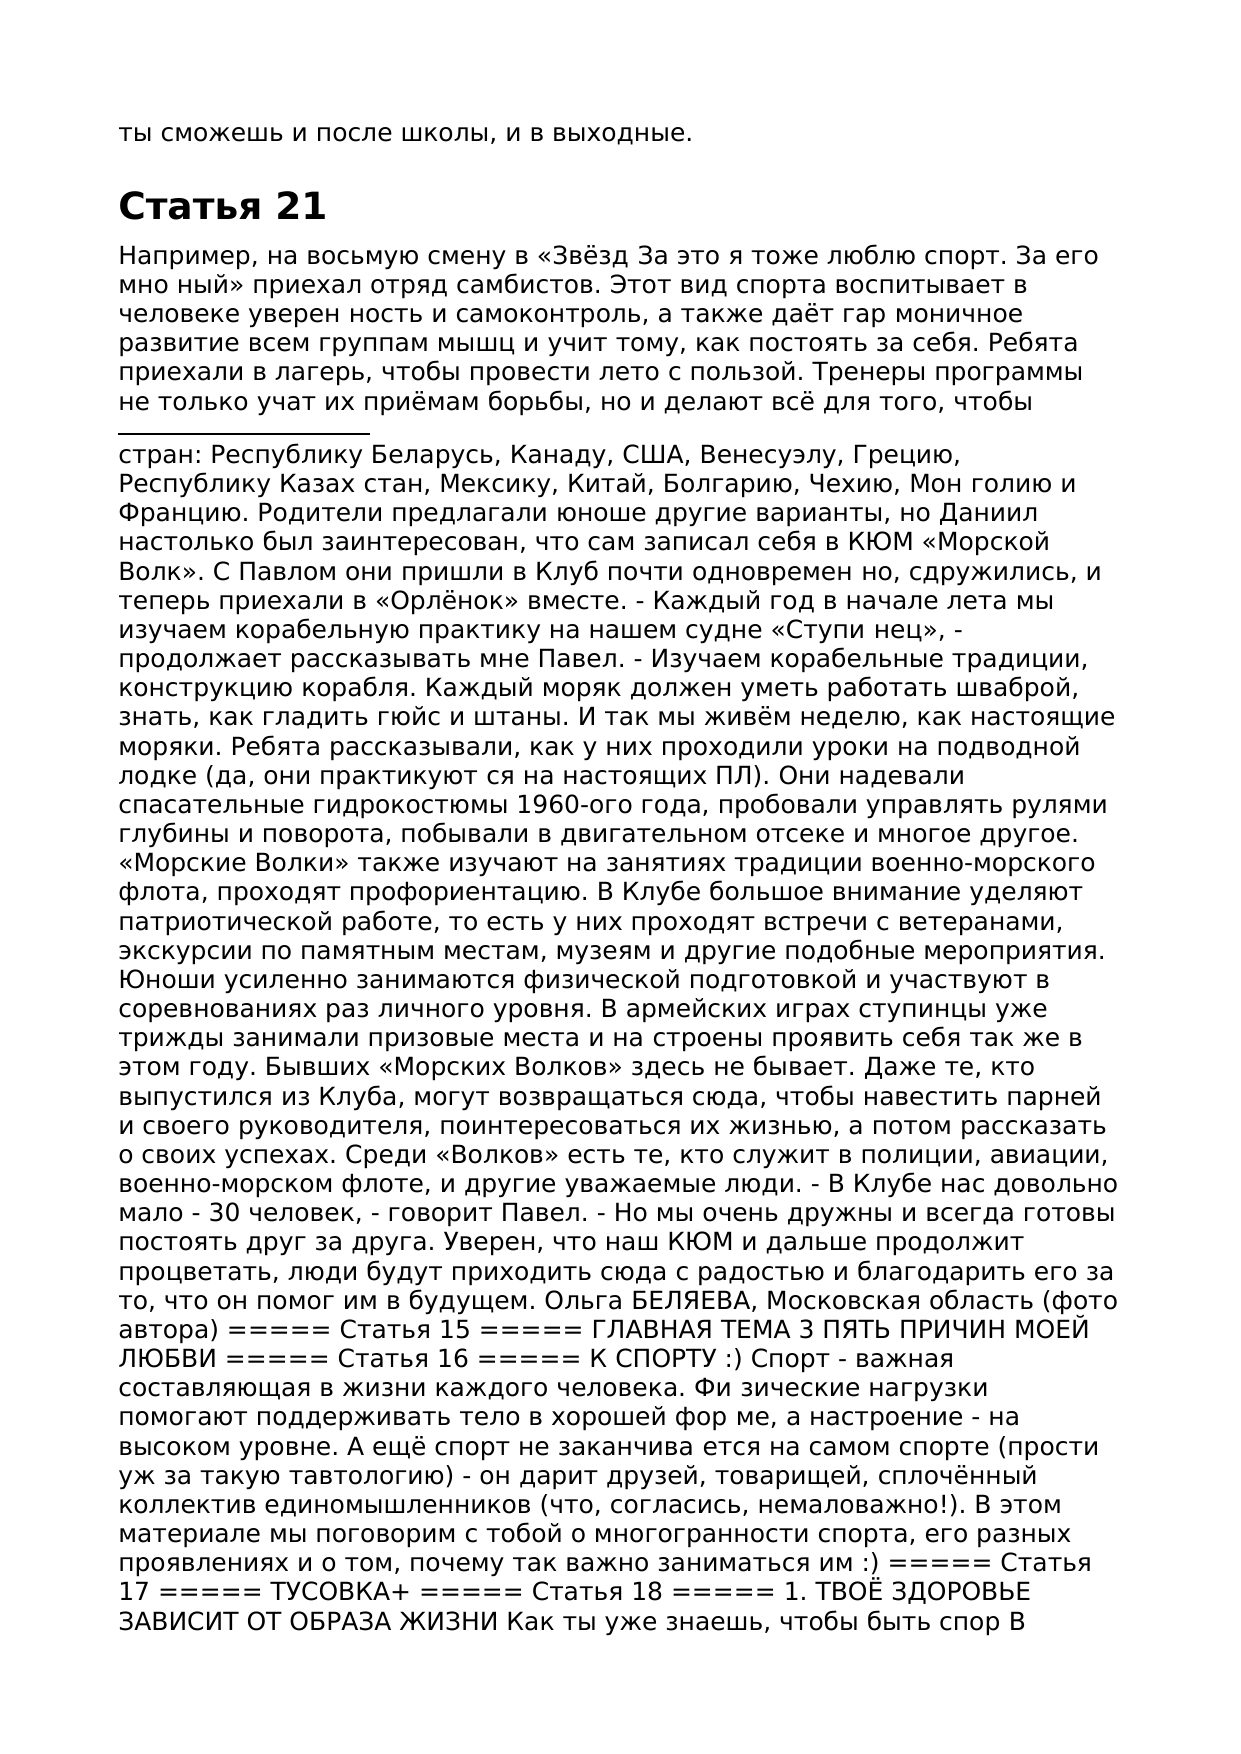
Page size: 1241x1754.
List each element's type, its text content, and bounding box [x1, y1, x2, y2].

text Например, на восьмую смену в «Звёзд­ За это я тоже люблю спорт. За его мно­ ный» приехал отряд самбистов. Этот вид спорта воспитывает в человеке уверен­ ность и самоконтроль, а также даёт гар­ моничное развитие всем группам мышц и учит тому, как постоять за себя. Ребята приехали в лагерь, чтобы провести лето с пользой. Тренеры программы не только учат их приёмам борьбы, но и делают всё для того, чтобы [118, 241, 1122, 416]
text стран: Республику Беларусь, Канаду, США, Венесуэлу, Грецию, Республику Казах­ стан, Мексику, Китай, Болгарию, Чехию, Мон­ голию и Францию. Родители предлагали юноше другие варианты, но Даниил настолько был заинтересован, что сам записал себя в КЮМ «Морской Волк». С Павлом они пришли в Клуб почти одновремен­ но, сдружились, и теперь приехали в «Орлёнок» вместе. - Каждый год в начале лета мы изучаем корабельную практику на нашем судне «Ступи­ нец», - продолжает рассказывать мне Павел. - Изучаем корабельные традиции, конструкцию корабля. Каждый моряк должен уметь работать шваброй, знать, как гладить гюйс и штаны. И так мы живём неделю, как настоящие моряки. Ребята рассказывали, как у них проходили уроки на подводной лодке (да, они практикуют­ ся на настоящих ПЛ). Они надевали спасательные гидрокостюмы 1960-ого года, пробовали управлять рулями глубины и поворота, побывали в двигательном отсеке и многое другое. «Морские Волки» также изучают на занятиях традиции военно-морского флота, проходят профориентацию. В Клубе большое внимание уделяют патриотической работе, то есть у них проходят встречи с ветеранами, экскурсии по памятным местам, музеям и другие подобные мероприятия. Юноши усиленно занимаются физической подготовкой и участвуют в соревнованиях раз­ личного уровня. В армейских играх ступинцы уже трижды занимали призовые места и на­ строены проявить себя так же в этом году. Бывших «Морских Волков» здесь не бывает. Даже те, кто выпустился из Клуба, могут возвращаться сюда, чтобы навестить парней и своего руководителя, поинтересоваться их жизнью, а потом рассказать о своих успехах. Среди «Волков» есть те, кто служит в полиции, авиации, военно-морском флоте, и другие уважаемые люди. - В Клубе нас довольно мало - 30 человек, - говорит Павел. - Но мы очень дружны и всегда готовы постоять друг за друга. Уверен, что наш КЮМ и дальше продолжит процветать, люди будут приходить сюда с радостью и благодарить его за то, что он помог им в будущем. Ольга БЕЛЯЕВА, Московская область (фото автора) ===== Статья 15 ===== ГЛАВНАЯ ТЕМА 3 ПЯТЬ ПРИЧИН МОЕЙ ЛЮБВИ ===== Статья 16 ===== К СПОРТУ :) Спорт - важная составляющая в жизни каждого человека. Фи­ зические нагрузки помогают поддерживать тело в хорошей фор­ ме, а настроение - на высоком уровне. А ещё спорт не заканчива­ ется на самом спорте (прости уж за такую тавтологию) - он дарит друзей, товарищей, сплочённый коллектив единомышленников (что, согласись, немаловажно!). В этом материале мы поговорим с тобой о многогранности спорта, его разных проявлениях и о том, почему так важно заниматься им :) ===== Статья 17 ===== ТУСОВКА+ ===== Статья 18 ===== 1. ТВОЁ ЗДОРОВЬЕ ЗАВИСИТ ОТ ОБРАЗА ЖИЗНИ Как ты уже знаешь, чтобы быть спор­ В [118, 440, 1122, 1636]
text ты сможешь и после школы, и в выходные. [118, 118, 1122, 147]
subtitle Статья 21 [118, 185, 1122, 228]
